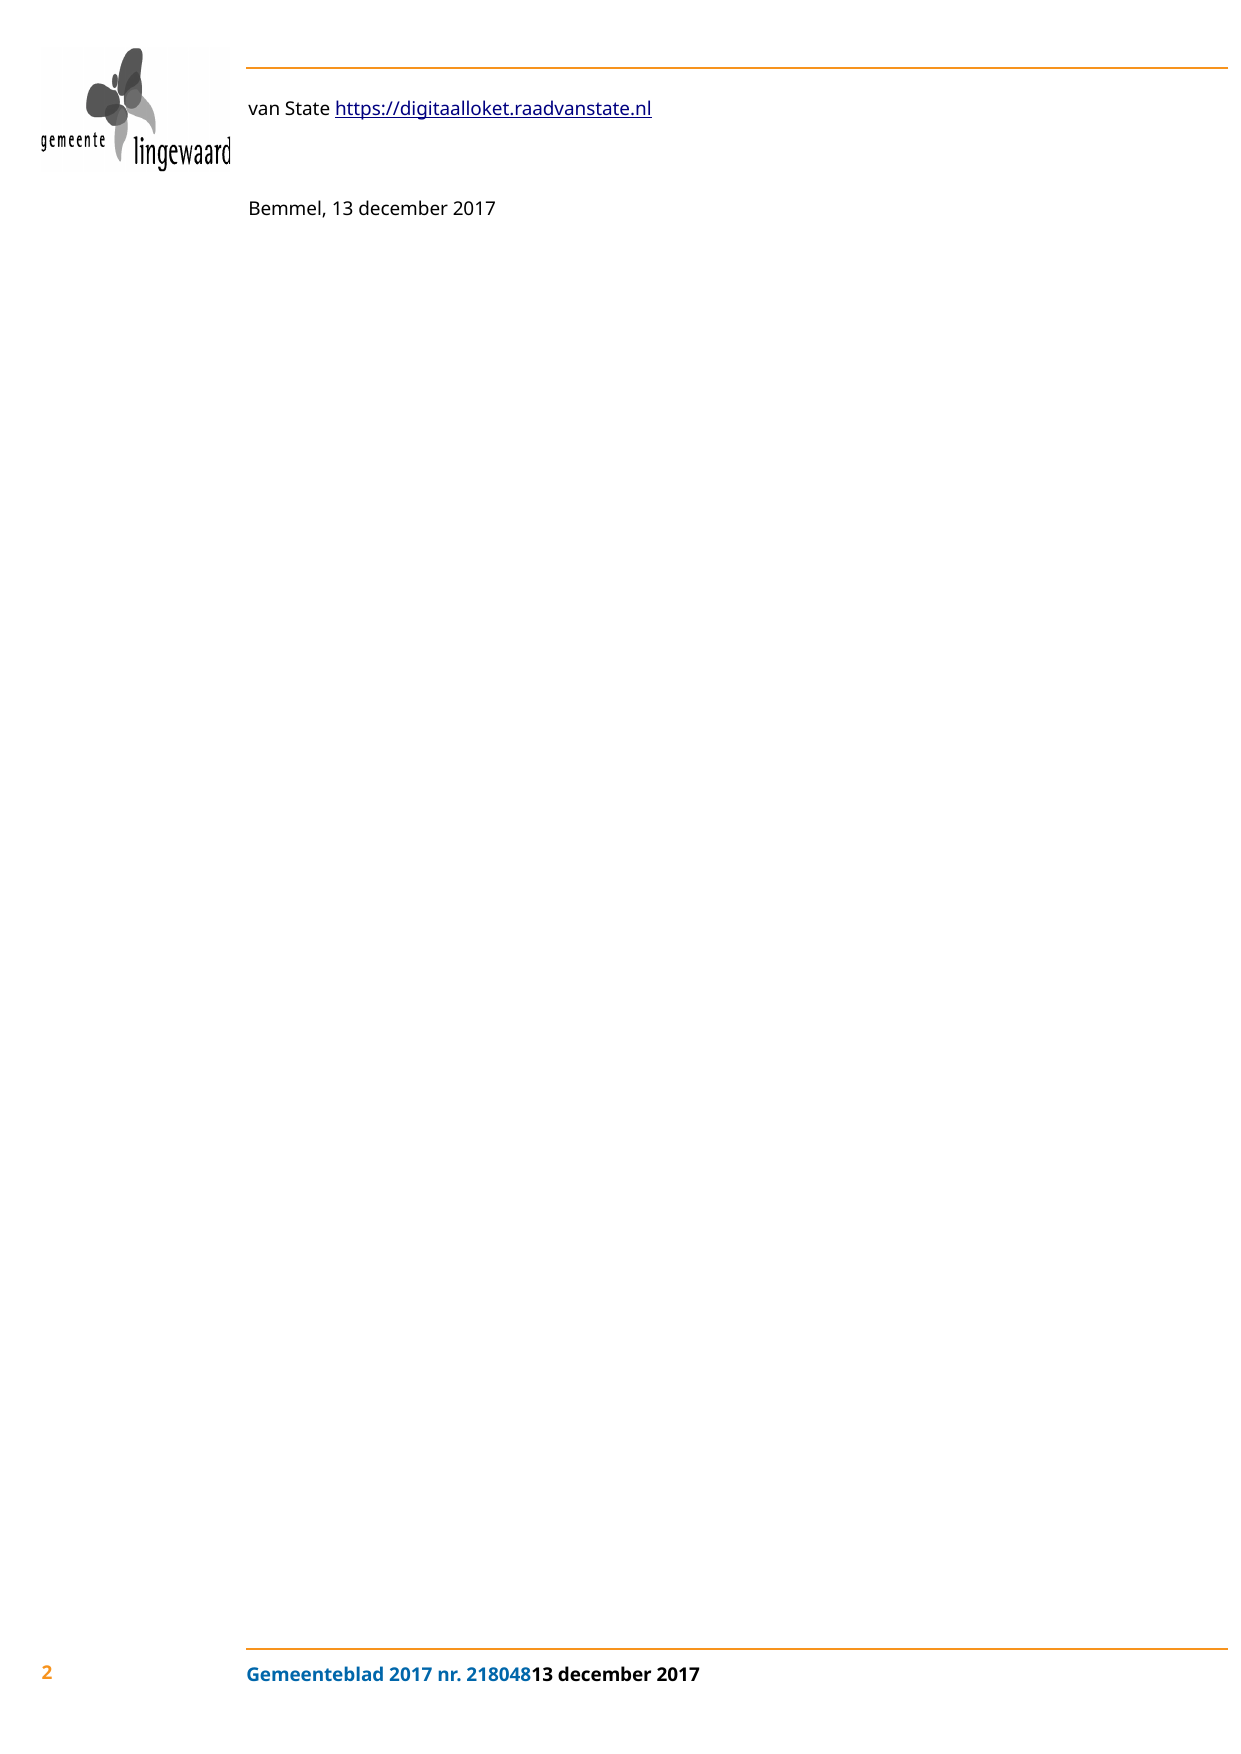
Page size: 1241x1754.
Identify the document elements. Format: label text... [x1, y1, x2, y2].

picture [41, 47, 231, 172]
text Bemmel, 13 december 2017 [248, 196, 1152, 221]
text van State https://digitaalloket.raadvanstate.nl [248, 95, 1152, 121]
